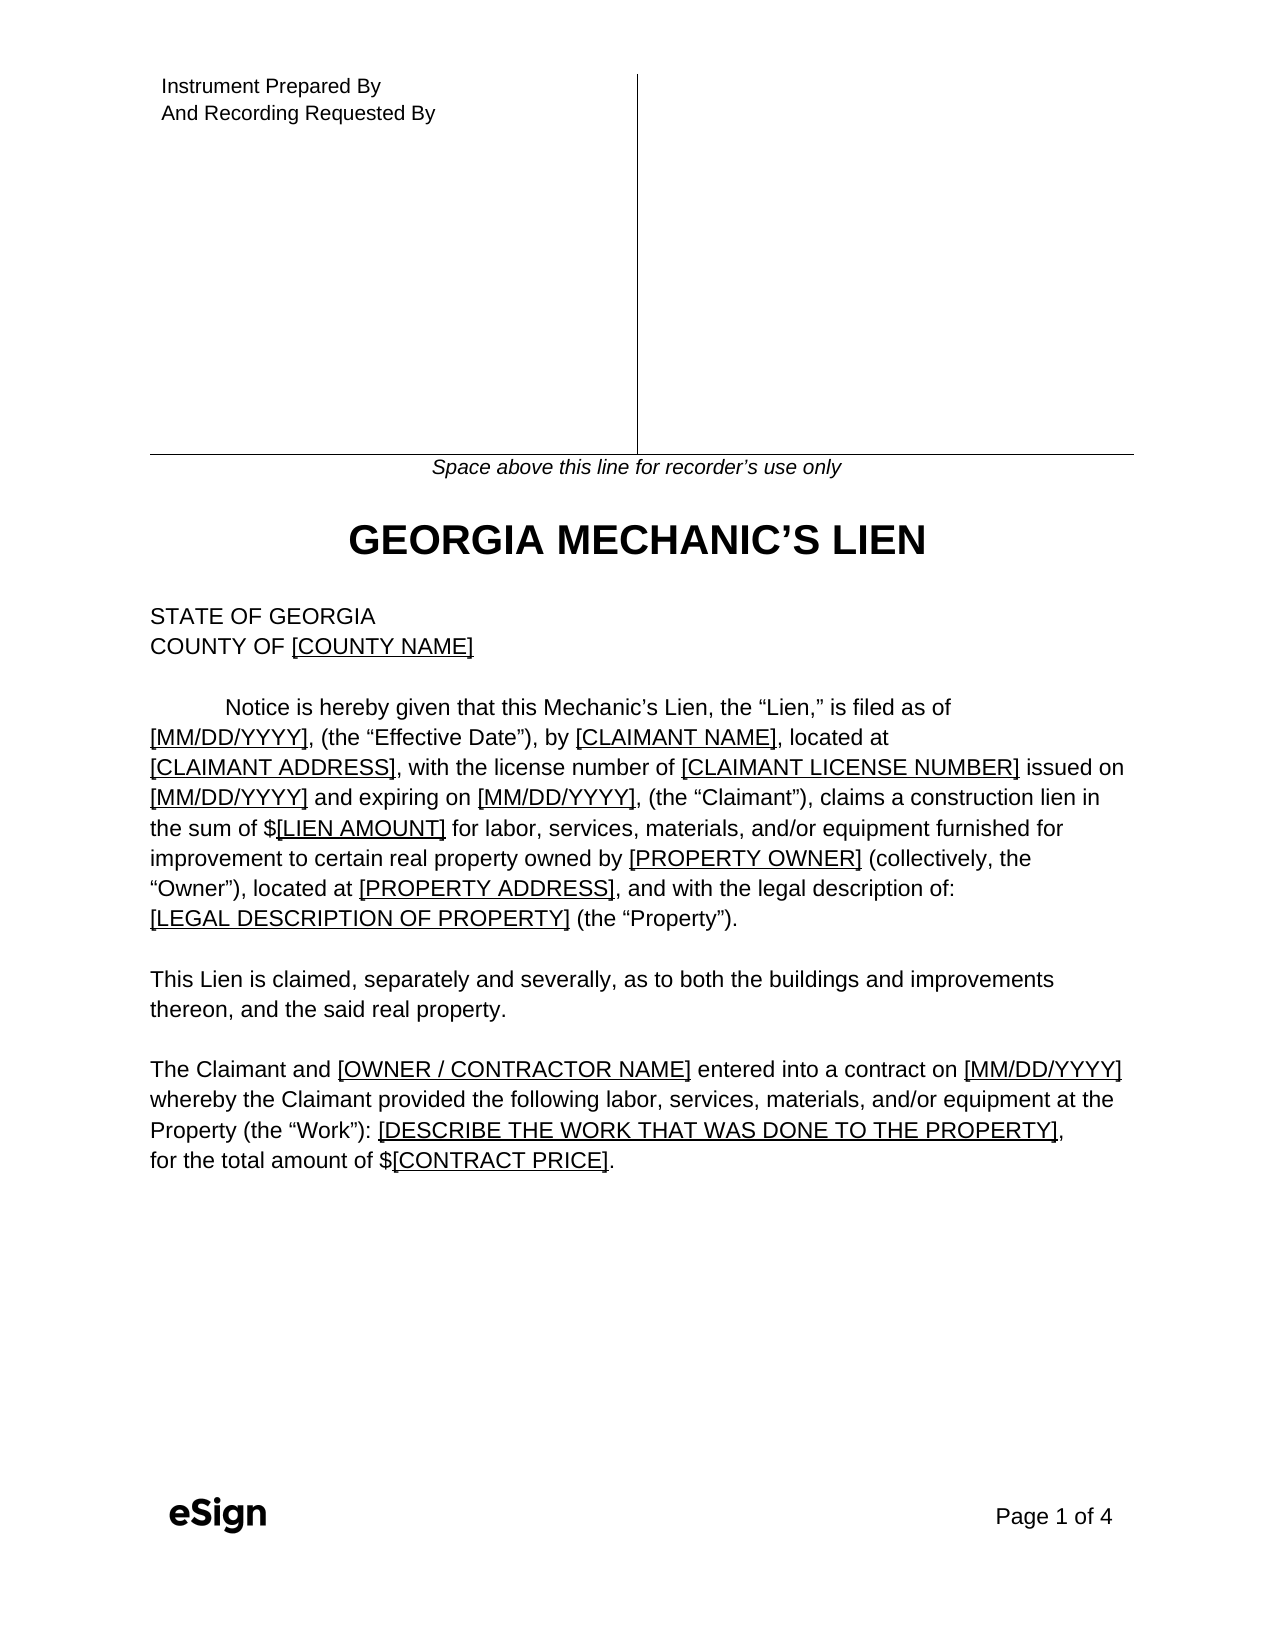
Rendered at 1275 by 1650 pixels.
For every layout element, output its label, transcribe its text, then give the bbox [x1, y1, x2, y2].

text [MM/DD/YYYY], (the “Effective Date”), by [CLAIMANT NAME], located at [150, 724, 1125, 750]
text [CLAIMANT ADDRESS], with the license number of [CLAIMANT LICENSE NUMBER] issued on [MM/DD/YYYY] and expiring on [MM/DD/YYYY], (the “Claimant”), claims a construction lien in the sum of $[LIEN AMOUNT] for labor, services, materials, and/or equipment furnished for improvement to certain real property owned by [PROPERTY OWNER] (collectively, the “Owner”), located at [PROPERTY ADDRESS], and with the legal description of: [150, 754, 1125, 901]
text [LEGAL DESCRIPTION OF PROPERTY] (the “Property”). [150, 905, 1125, 932]
text Space above this line for recorder’s use only [150, 455, 1125, 478]
table_header [638, 74, 1134, 453]
text The Claimant and [OWNER / CONTRACTOR NAME] entered into a contract on [MM/DD/YYYY] whereby the Claimant provided the following labor, services, materials, and/or equipment at the Property (the “Work”): [DESCRIBE THE WORK THAT WAS DONE TO THE PROPERTY], [150, 1056, 1125, 1143]
table_header ­­Instrument Prepared By And Recording Requested By [150, 74, 637, 453]
text This Lien is claimed, separately and severally, as to both the buildings and improvements thereon, and the said real property. [150, 966, 1125, 1022]
text GEORGIA MECHANIC’S LIEN [150, 515, 1125, 563]
text for the total amount of $[CONTRACT PRICE]. [150, 1147, 1125, 1173]
text COUNTY OF [COUNTY NAME] [150, 633, 1125, 660]
text STATE OF GEORGIA [150, 603, 1125, 629]
text Notice is hereby given that this Mechanic’s Lien, the “Lien,” is filed as of [150, 694, 1125, 720]
